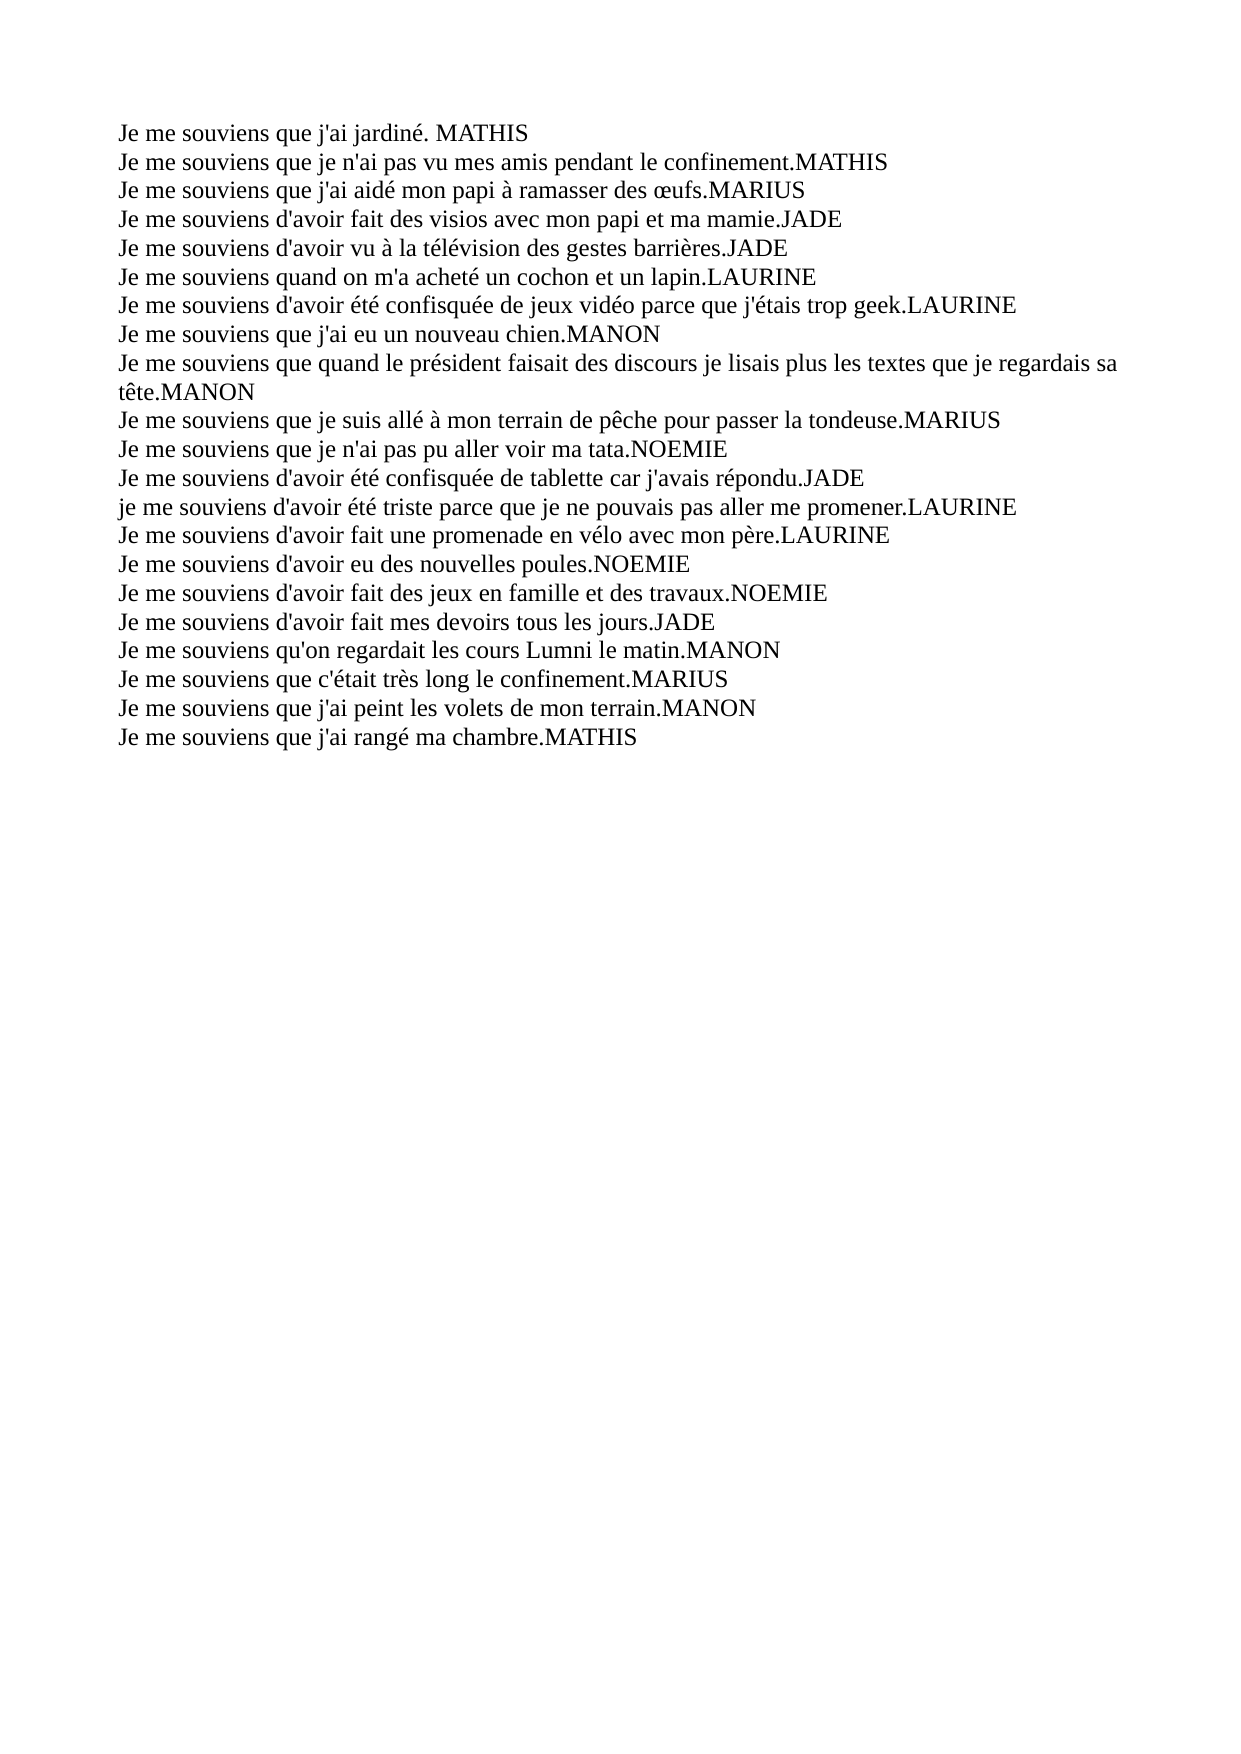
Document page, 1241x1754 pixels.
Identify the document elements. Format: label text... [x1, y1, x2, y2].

text Je me souviens d'avoir fait mes devoirs tous les jours.JADE [118, 607, 1122, 636]
text Je me souviens d'avoir été confisquée de jeux vidéo parce que j'étais trop geek.LAURINE [118, 291, 1122, 319]
text Je me souviens que j'ai eu un nouveau chien.MANON [118, 319, 1122, 348]
text Je me souviens que je n'ai pas pu aller voir ma tata.NOEMIE [118, 434, 1122, 463]
text Je me souviens d'avoir fait des visios avec mon papi et ma mamie.JADE [118, 204, 1122, 233]
text Je me souviens d'avoir fait une promenade en vélo avec mon père.LAURINE [118, 521, 1122, 549]
text Je me souviens que j'ai rangé ma chambre.MATHIS [118, 722, 1122, 751]
text Je me souviens quand on m'a acheté un cochon et un lapin.LAURINE [118, 262, 1122, 291]
text Je me souviens que j'ai peint les volets de mon terrain.MANON [118, 693, 1122, 722]
text Je me souviens que c'était très long le confinement.MARIUS [118, 664, 1122, 693]
text Je me souviens que j'ai jardiné. MATHIS [118, 118, 1122, 147]
text Je me souviens que je n'ai pas vu mes amis pendant le confinement.MATHIS [118, 147, 1122, 176]
text Je me souviens d'avoir été confisquée de tablette car j'avais répondu.JADE [118, 463, 1122, 492]
text Je me souviens que j'ai aidé mon papi à ramasser des œufs.MARIUS [118, 176, 1122, 204]
text Je me souviens qu'on regardait les cours Lumni le matin.MANON [118, 636, 1122, 664]
text Je me souviens que je suis allé à mon terrain de pêche pour passer la tondeuse.MARIUS [118, 406, 1122, 434]
text Je me souviens que quand le président faisait des discours je lisais plus les textes que je regardais sa tête.MANON [118, 348, 1122, 406]
text je me souviens d'avoir été triste parce que je ne pouvais pas aller me promener.LAURINE [118, 492, 1122, 521]
text Je me souviens d'avoir fait des jeux en famille et des travaux.NOEMIE [118, 578, 1122, 607]
text Je me souviens d'avoir eu des nouvelles poules.NOEMIE [118, 549, 1122, 578]
text Je me souviens d'avoir vu à la télévision des gestes barrières.JADE [118, 233, 1122, 262]
